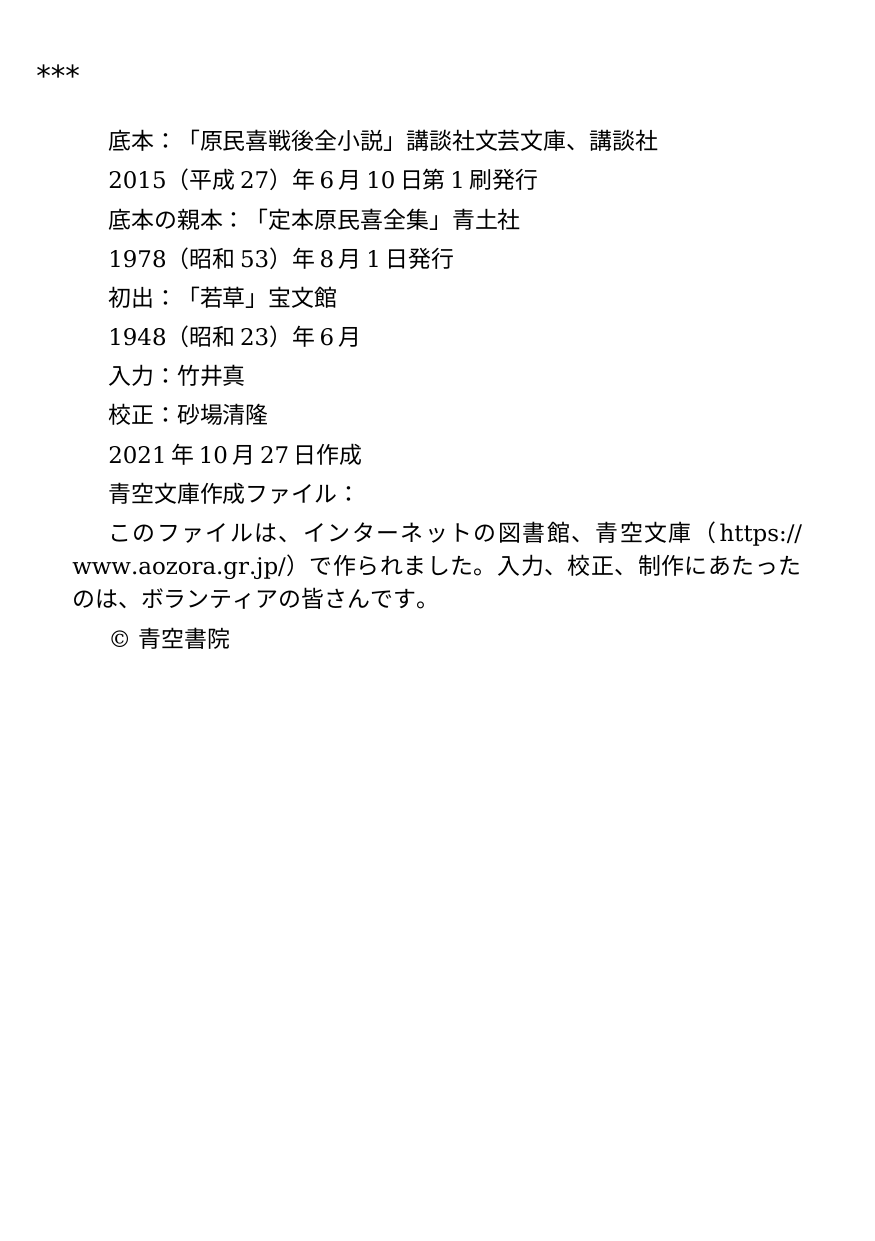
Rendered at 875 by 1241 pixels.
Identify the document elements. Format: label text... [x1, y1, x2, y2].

text 底本：「原民喜戦後全小説」講談社文芸文庫、講談社 [72, 123, 802, 156]
text 青空文庫作成ファイル： [72, 476, 802, 509]
text 底本の親本：「定本原民喜全集」青土社 [72, 202, 802, 235]
text © 青空書院 [72, 621, 802, 654]
text 入力：竹井真 [72, 358, 802, 391]
text 校正：砂場清隆 [72, 397, 802, 431]
text 1948（昭和23）年6月 [72, 319, 802, 352]
text 2015（平成27）年6月10日第1刷発行 [72, 162, 802, 196]
subtitle *** [36, 60, 838, 94]
text 1978（昭和53）年8月1日発行 [72, 241, 802, 274]
text このファイルは、インターネットの図書館、青空文庫（https://www.aozora.gr.jp/）で作られました。入力、校正、制作にあたったのは、ボランティアの皆さんです。 [72, 515, 802, 614]
text 2021年10月27日作成 [72, 437, 802, 470]
text 初出：「若草」宝文館 [72, 280, 802, 313]
